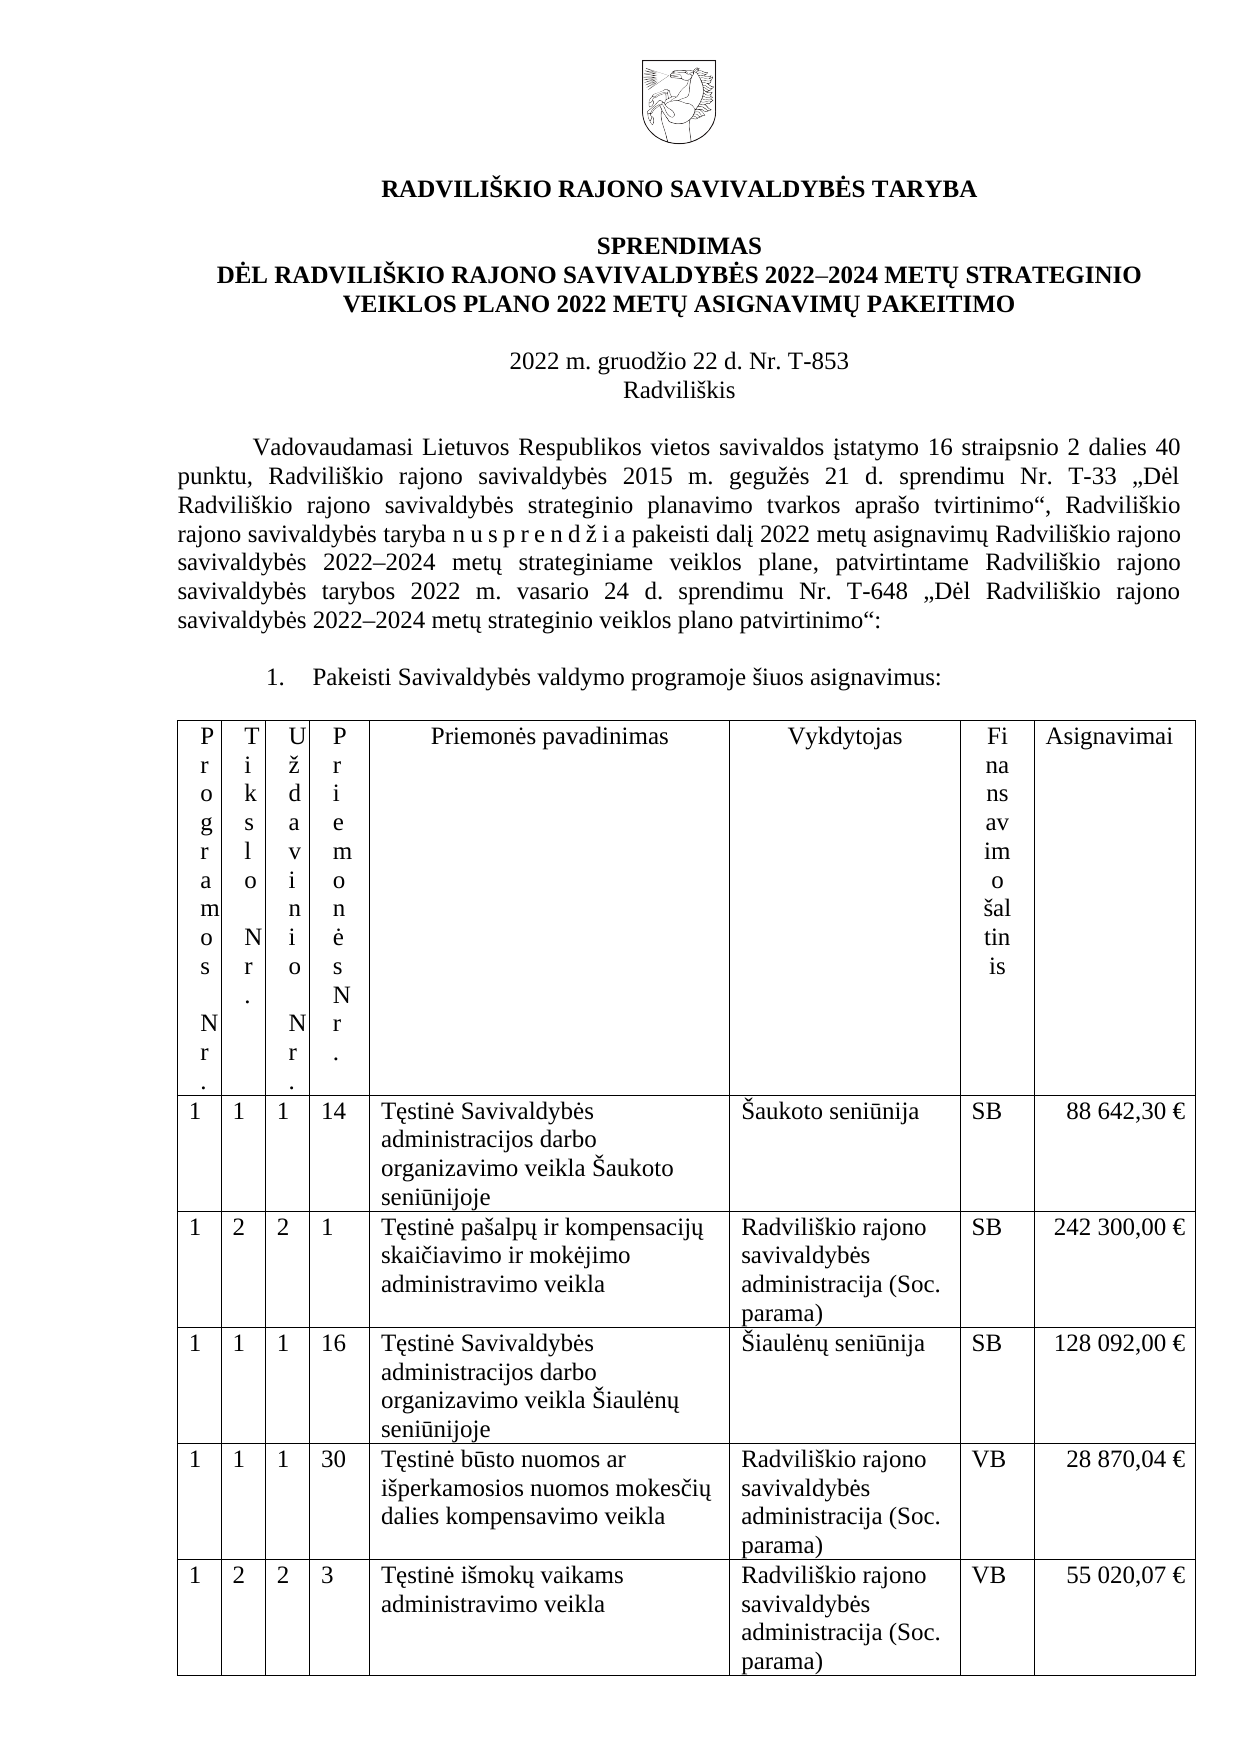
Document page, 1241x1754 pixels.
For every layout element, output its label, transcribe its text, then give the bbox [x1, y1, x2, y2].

table_cell 1 [222, 1444, 265, 1559]
table_header Priemonės Nr. [310, 721, 369, 1095]
table_cell 2 [222, 1560, 265, 1675]
table_cell VB [961, 1560, 1034, 1675]
table_cell 2 [266, 1212, 309, 1327]
table_cell Šiaulėnų seniūnija [730, 1328, 960, 1443]
table_cell 30 [310, 1444, 369, 1559]
table_cell 242 300,00 € [1035, 1212, 1195, 1327]
text 2022 m. gruodžio 22 d. Nr. T-853 [177, 346, 1181, 375]
table_cell 16 [310, 1328, 369, 1443]
table_cell 55 020,07 € [1035, 1560, 1195, 1675]
table_cell Radviliškio rajono savivaldybės administracija (Soc. parama) [730, 1212, 960, 1327]
table_cell 1 [178, 1096, 221, 1211]
table_cell 1 [266, 1328, 309, 1443]
table_cell 1 [178, 1444, 221, 1559]
table_cell 28 870,04 € [1035, 1444, 1195, 1559]
table_header Uždavinio Nr. [266, 721, 309, 1095]
text Vadovaudamasi Lietuvos Respublikos vietos savivaldos įstatymo 16 straipsnio 2 dalies 40 punktu, Radviliškio rajono savivaldybės 2015 m. gegužės 21 d. sprendimu Nr. T-33 „Dėl Radviliškio rajono savivaldybės strateginio planavimo tvarkos aprašo tvirtinimo“, Radviliškio rajono savivaldybės taryba nusprendžia pakeisti dalį 2022 metų asignavimų Radviliškio rajono savivaldybės 2022–2024 metų strateginiame veiklos plane, patvirtintame Radviliškio rajono savivaldybės tarybos 2022 m. vasario 24 d. sprendimu Nr. T-648 „Dėl Radviliškio rajono savivaldybės 2022–2024 metų strateginio veiklos plano patvirtinimo“: [177, 432, 1181, 634]
table_cell Radviliškio rajono savivaldybės administracija (Soc. parama) [730, 1560, 960, 1675]
table_cell SB [961, 1096, 1034, 1211]
text DĖL RADVILIŠKIO RAJONO SAVIVALDYBĖS 2022–2024 METŲ STRATEGINIO VEIKLOS PLANO 2022 METŲ ASIGNAVIMŲ PAKEITIMO [177, 260, 1181, 317]
table_cell 1 [178, 1212, 221, 1327]
text SPRENDIMAS [177, 231, 1181, 260]
table_header Vykdytojas [730, 721, 960, 1095]
table_cell SB [961, 1328, 1034, 1443]
table_cell 88 642,30 € [1035, 1096, 1195, 1211]
table_cell 2 [222, 1212, 265, 1327]
table_cell VB [961, 1444, 1034, 1559]
table_cell Tęstinė būsto nuomos ar išperkamosios nuomos mokesčių dalies kompensavimo veikla [370, 1444, 729, 1559]
table_header Finansavimo šaltinis [961, 721, 1034, 1095]
table_cell 2 [266, 1560, 309, 1675]
table_cell Tęstinė išmokų vaikams administravimo veikla [370, 1560, 729, 1675]
table_header Tikslo Nr. [222, 721, 265, 1095]
text Radviliškis [177, 375, 1181, 404]
table_cell 1 [222, 1328, 265, 1443]
table_cell 14 [310, 1096, 369, 1211]
table_header Asignavimai [1035, 721, 1195, 1095]
table_cell 1 [222, 1096, 265, 1211]
table_cell 1 [266, 1096, 309, 1211]
table_cell Tęstinė pašalpų ir kompensacijų skaičiavimo ir mokėjimo administravimo veikla [370, 1212, 729, 1327]
table_cell 128 092,00 € [1035, 1328, 1195, 1443]
table_header Programos Nr. [178, 721, 221, 1095]
text 1. Pakeisti Savivaldybės valdymo programoje šiuos asignavimus: [177, 662, 1181, 691]
table_cell SB [961, 1212, 1034, 1327]
table_cell 1 [178, 1328, 221, 1443]
table_cell Tęstinė Savivaldybės administracijos darbo organizavimo veikla Šiaulėnų seniūnijoje [370, 1328, 729, 1443]
table_cell 1 [266, 1444, 309, 1559]
table_cell Šaukoto seniūnija [730, 1096, 960, 1211]
table_cell Tęstinė Savivaldybės administracijos darbo organizavimo veikla Šaukoto seniūnijoje [370, 1096, 729, 1211]
table_cell 1 [178, 1560, 221, 1675]
table_cell 1 [310, 1212, 369, 1327]
table_header Priemonės pavadinimas [370, 721, 729, 1095]
table_cell Radviliškio rajono savivaldybės administracija (Soc. parama) [730, 1444, 960, 1559]
table_cell 3 [310, 1560, 369, 1675]
text RADVILIŠKIO RAJONO SAVIVALDYBĖS TARYBA [177, 174, 1181, 202]
